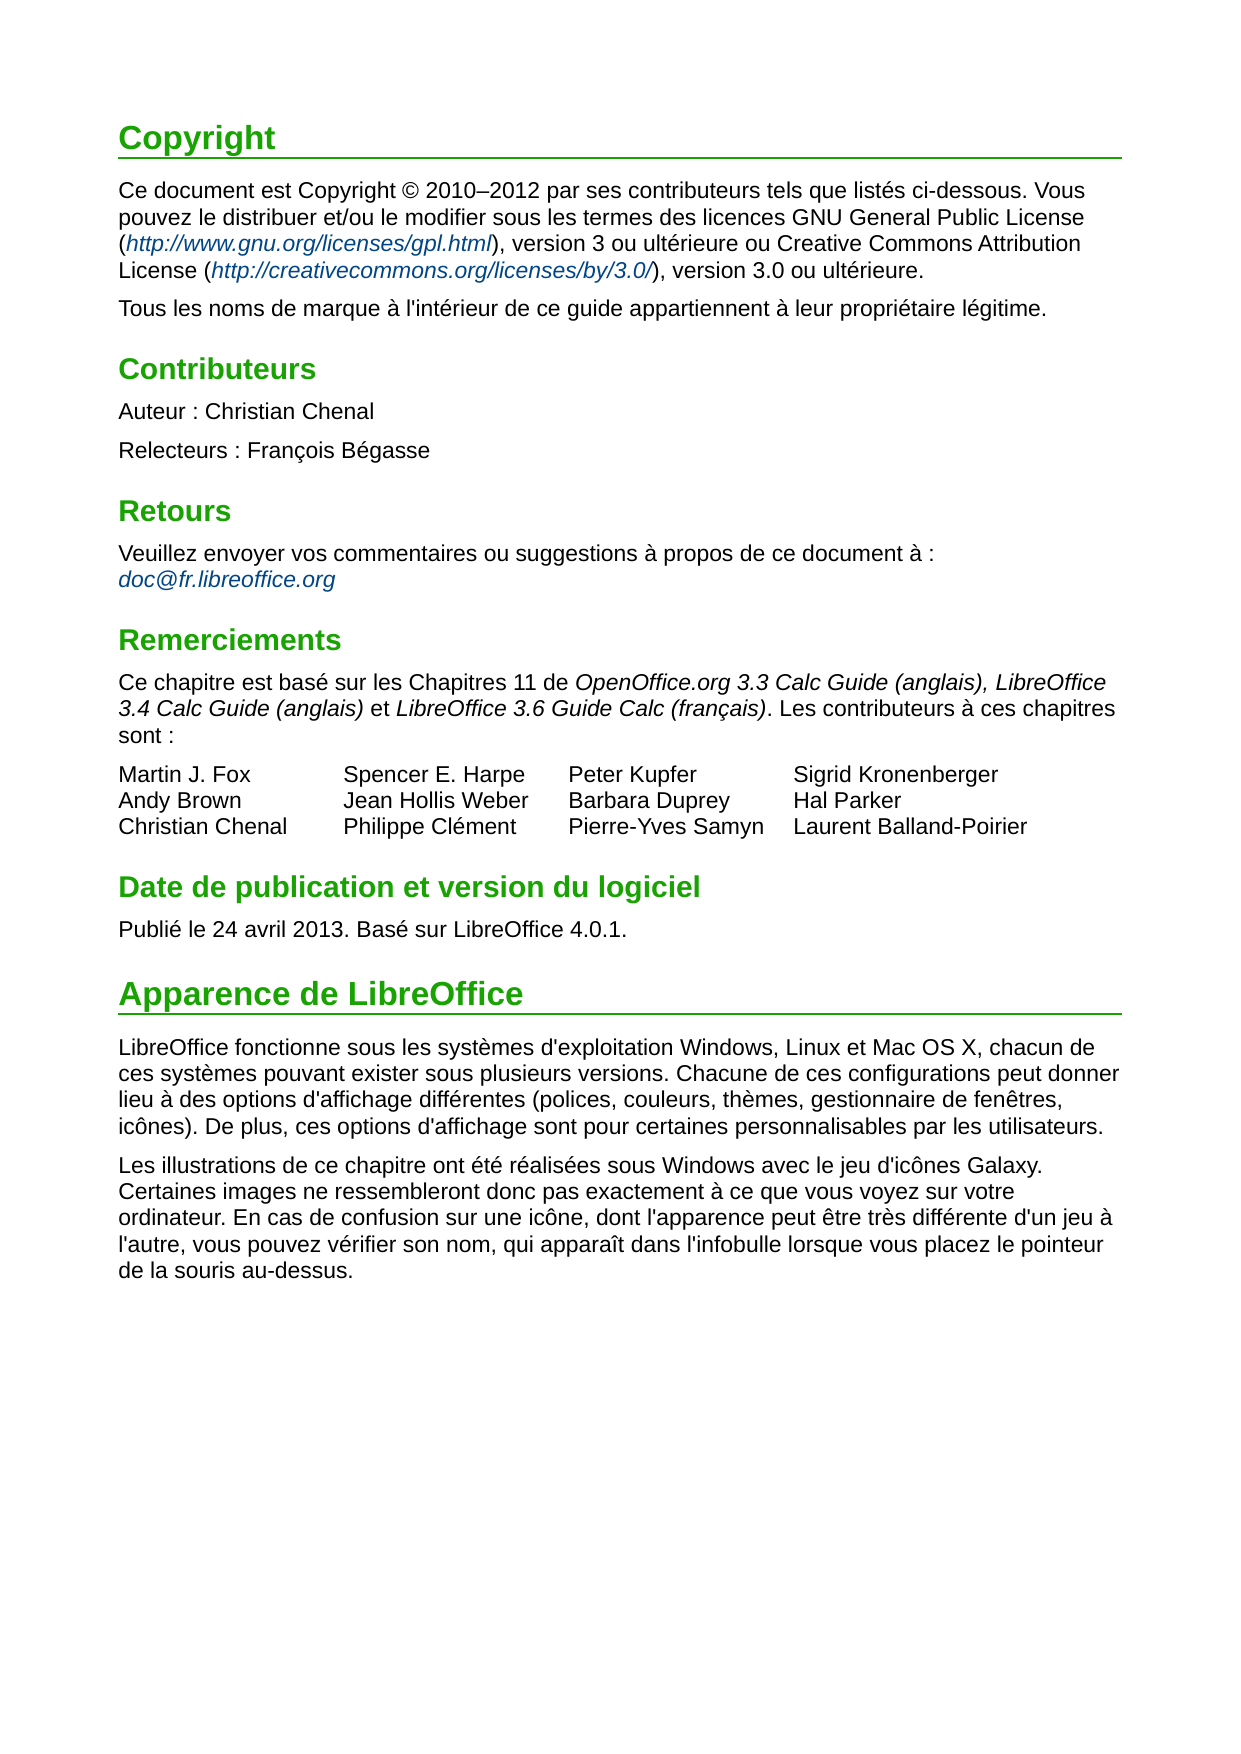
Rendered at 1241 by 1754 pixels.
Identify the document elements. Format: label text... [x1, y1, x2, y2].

text Retours [118, 493, 1122, 527]
text Contributeurs [118, 351, 1122, 386]
text Tous les noms de marque à l'intérieur de ce guide appartiennent à leur propriétaire légitime. [118, 295, 1122, 322]
text Ce chapitre est basé sur les Chapitres 11 de OpenOffice.org 3.3 Calc Guide (anglais), LibreOffice 3.4 Calc Guide (anglais) et LibreOffice 3.6 Guide Calc (français). Les contributeurs à ces chapitres sont : [118, 669, 1122, 748]
subtitle Apparence de LibreOffice [118, 974, 1122, 1013]
text Date de publication et version du logiciel [118, 869, 1122, 904]
text Remerciements [118, 622, 1122, 657]
text Auteur : Christian Chenal [118, 398, 1122, 424]
text Relecteurs : François Bégasse [118, 437, 1122, 463]
text Veuillez envoyer vos commentaires ou suggestions à propos de ce document à : doc@fr.libreoffice.org [118, 540, 1122, 593]
text LibreOffice fonctionne sous les systèmes d'exploitation Windows, Linux et Mac OS X, chacun de ces systèmes pouvant exister sous plusieurs versions. Chacune de ces configurations peut donner lieu à des options d'affichage différentes (polices, couleurs, thèmes, gestionnaire de fenêtres, icônes). De plus, ces options d'affichage sont pour certaines personnalisables par les utilisateurs. [118, 1034, 1122, 1139]
text Martin J. Fox Spencer E. Harpe Peter Kupfer Sigrid Kronenberger Andy Brown Jean Hollis Weber Barbara Duprey Hal Parker Christian Chenal Philippe Clément Pierre-Yves Samyn Laurent Balland-Poirier [118, 761, 1122, 840]
text Les illustrations de ce chapitre ont été réalisées sous Windows avec le jeu d'icônes Galaxy. Certaines images ne ressembleront donc pas exactement à ce que vous voyez sur votre ordinateur. En cas de confusion sur une icône, dont l'apparence peut être très différente d'un jeu à l'autre, vous pouvez vérifier son nom, qui apparaît dans l'infobulle lorsque vous placez le pointeur de la souris au-dessus. [118, 1152, 1122, 1283]
subtitle Copyright [118, 118, 1122, 157]
text Publié le 24 avril 2013. Basé sur LibreOffice 4.0.1. [118, 916, 1122, 942]
text Ce document est Copyright © 2010–2012 par ses contributeurs tels que listés ci-dessous. Vous pouvez le distribuer et/ou le modifier sous les termes des licences GNU General Public License (http://www.gnu.org/licenses/gpl.html), version 3 ou ultérieure ou Creative Commons Attribution License (http://creativecommons.org/licenses/by/3.0/), version 3.0 ou ultérieure. [118, 177, 1122, 283]
